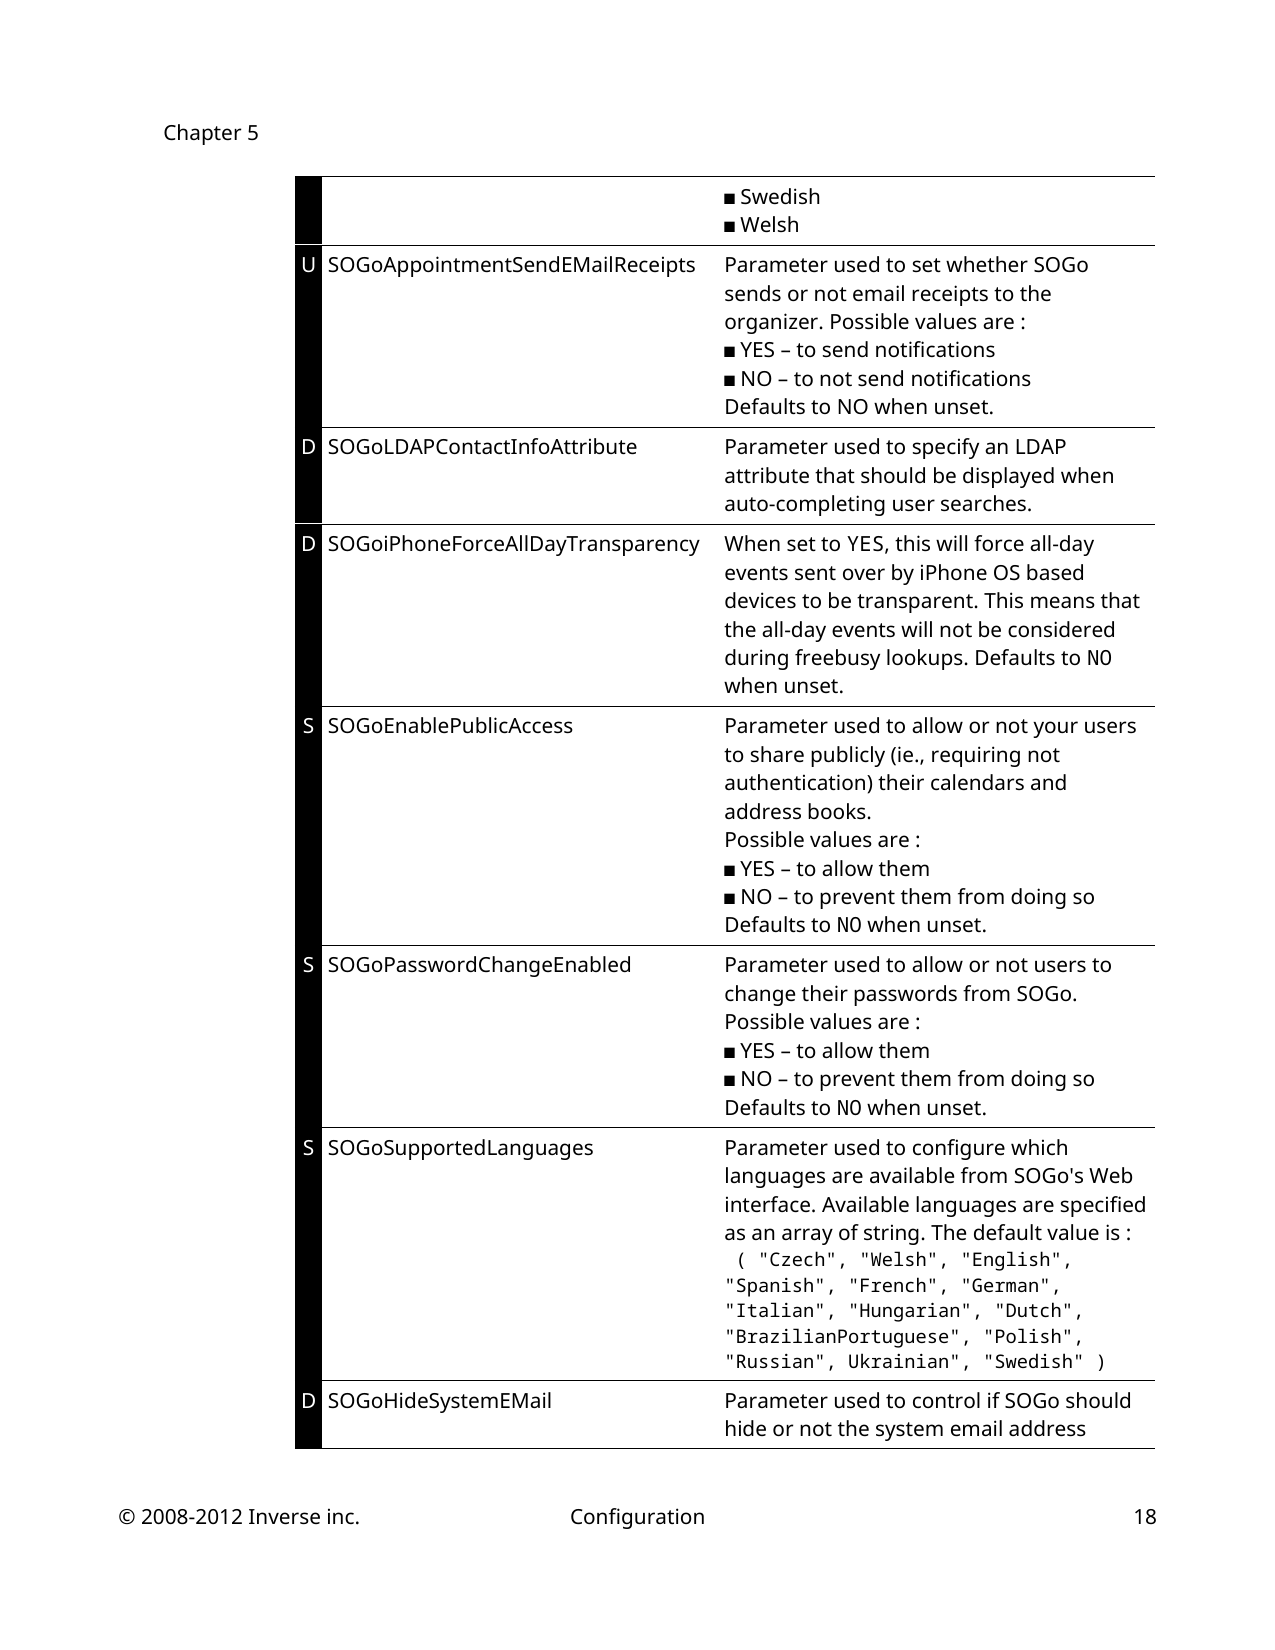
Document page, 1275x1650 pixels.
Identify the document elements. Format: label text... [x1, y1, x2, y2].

table_cell [295, 177, 322, 244]
table_cell [322, 177, 718, 244]
table_cell SOGoiPhoneForceAllDayTransparency [322, 525, 718, 706]
table_cell Parameter used to allow or not users to change their passwords from SOGo. Possible values are : YES – to allow them NO – to prevent them from doing so Defaults to NO when unset. [719, 946, 1155, 1127]
table_cell Parameter used to allow or not your users to share publicly (ie., requiring not authentication) their calendars and address books. Possible values are : YES – to allow them NO – to prevent them from doing so Defaults to NO when unset. [719, 707, 1155, 945]
table_cell Parameter used to control if SOGo should hide or not the system email address [719, 1381, 1155, 1448]
table_cell S [295, 946, 322, 1127]
table_cell When set to YES, this will force all-day events sent over by iPhone OS based devices to be transparent. This means that the all-day events will not be considered during freebusy lookups. Defaults to NO when unset. [719, 525, 1155, 706]
table_cell Parameter used to configure which languages are available from SOGo's Web interface. Available languages are specified as an array of string. The default value is : ( "Czech", "Welsh", "English", "Spanish", "French", "German", "Italian", "Hungarian", "Dutch", "BrazilianPortuguese", "Polish", "Russian", Ukrainian", "Swedish" ) [719, 1128, 1155, 1380]
table_cell SOGoAppointmentSendEMailReceipts [322, 246, 718, 427]
table_cell Parameter used to set the default language used in the Web interface for SOGo. Possible values are : BrazilianPortuguese Czech Dutch English French German Hungarian Italian Russian Spanish Swedish Welsh [719, 177, 1155, 244]
table_cell D [295, 428, 322, 523]
table_cell D [295, 1381, 322, 1448]
table_cell S [295, 707, 322, 945]
table_cell SOGoLDAPContactInfoAttribute [322, 428, 718, 523]
table_cell SOGoSupportedLanguages [322, 1128, 718, 1380]
table_cell Parameter used to set whether SOGo sends or not email receipts to the organizer. Possible values are : YES – to send notifications NO – to not send notifications Defaults to NO when unset. [719, 246, 1155, 427]
table_cell D [295, 525, 322, 706]
table_cell SOGoPasswordChangeEnabled [322, 946, 718, 1127]
table_cell SOGoEnablePublicAccess [322, 707, 718, 945]
table_cell Parameter used to specify an LDAP attribute that should be displayed when auto-completing user searches. [719, 428, 1155, 523]
table_cell U [295, 246, 322, 427]
table_cell S [295, 1128, 322, 1380]
table_cell SOGoHideSystemEMail [322, 1381, 718, 1448]
